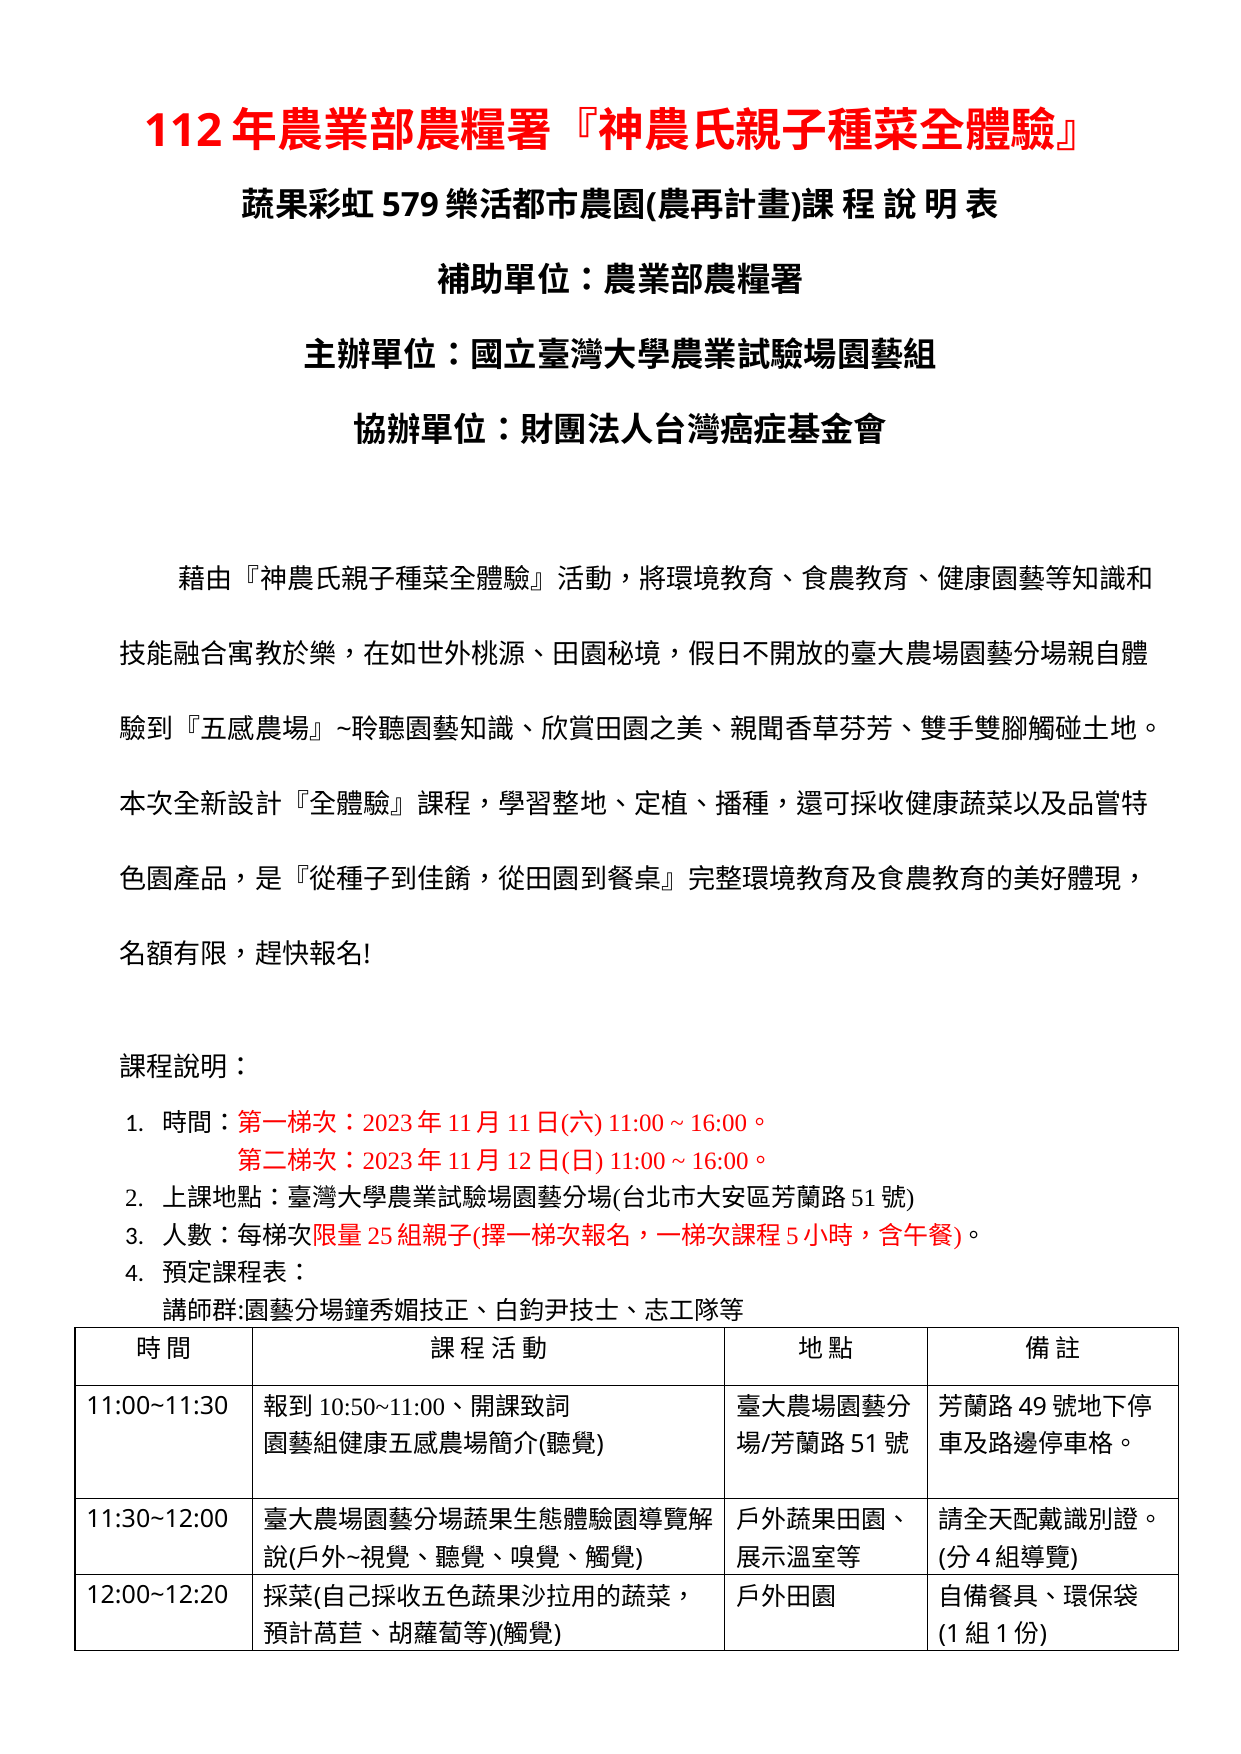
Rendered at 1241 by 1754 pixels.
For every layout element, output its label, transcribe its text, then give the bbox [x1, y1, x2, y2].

table_cell 11:30~12:00 [76, 1499, 252, 1574]
table_cell 12:00~12:20 [76, 1575, 252, 1650]
text 講師群:園藝分場鐘秀媚技正、白鈞尹技士、志工隊等 [162, 1289, 1165, 1327]
text 補助單位：農業部農糧署 [60, 239, 1165, 314]
table_header 地 點 [725, 1328, 927, 1385]
table_cell 戶外田園 [725, 1575, 927, 1650]
text 蔬果彩虹579樂活都市農園(農再計畫)課 程 說 明 表 [75, 164, 1165, 239]
table_header 備 註 [928, 1328, 1178, 1385]
list 預定課程表： [125, 1252, 1165, 1289]
table_header 時 間 [76, 1328, 252, 1385]
table_cell 臺大農場園藝分場/芳蘭路51號 [725, 1386, 927, 1498]
text 112年農業部農糧署『神農氏親子種菜全體驗』 [60, 89, 1165, 164]
table_cell 報到10:50~11:00、開課致詞 園藝組健康五感農場簡介(聽覺) [253, 1386, 724, 1498]
table_cell 請全天配戴識別證。 (分4組導覽) [928, 1499, 1178, 1574]
text 第二梯次：2023年11月12日(日) 11:00 ~ 16:00。 [119, 1139, 1165, 1177]
list 人數：每梯次限量25組親子(擇一梯次報名，一梯次課程5小時，含午餐)。 [125, 1214, 1165, 1252]
table_cell 芳蘭路49號地下停車及路邊停車格。 [928, 1386, 1178, 1498]
table_cell 戶外蔬果田園、展示溫室等 [725, 1499, 927, 1574]
text 主辦單位：國立臺灣大學農業試驗場園藝組 [60, 314, 1165, 389]
table_cell 臺大農場園藝分場蔬果生態體驗園導覽解說(戶外~視覺、聽覺、嗅覺、觸覺) [253, 1499, 724, 1574]
table_cell 自備餐具、環保袋 (1組1份) [928, 1575, 1178, 1650]
table_cell 11:00~11:30 [76, 1386, 252, 1498]
text 協辦單位：財團法人台灣癌症基金會 [60, 389, 1165, 464]
text 課程說明： [119, 1027, 1165, 1102]
table_header 課 程 活 動 [253, 1328, 724, 1385]
list 時間：第一梯次：2023年11月11日(六) 11:00 ~ 16:00。 [125, 1102, 1165, 1139]
text 藉由『神農氏親子種菜全體驗』活動，將環境教育、食農教育、健康園藝等知識和技能融合寓教於樂，在如世外桃源、田園秘境，假日不開放的臺大農場園藝分場親自體驗到『五感農場』~聆聽園藝知識、欣賞田園之美、親聞香草芬芳、雙手雙腳觸碰土地。本次全新設計『全體驗』課程，學習整地、定植、播種，還可採收健康蔬菜以及品嘗特色園產品，是『從種子到佳餚，從田園到餐桌』完整環境教育及食農教育的美好體現，名額有限，趕快報名! [119, 539, 1165, 989]
table_cell 採菜(自己採收五色蔬果沙拉用的蔬菜，預計萵苣、胡蘿蔔等)(觸覺) [253, 1575, 724, 1650]
list 上課地點：臺灣大學農業試驗場園藝分場(台北市大安區芳蘭路51號) [125, 1177, 1165, 1214]
